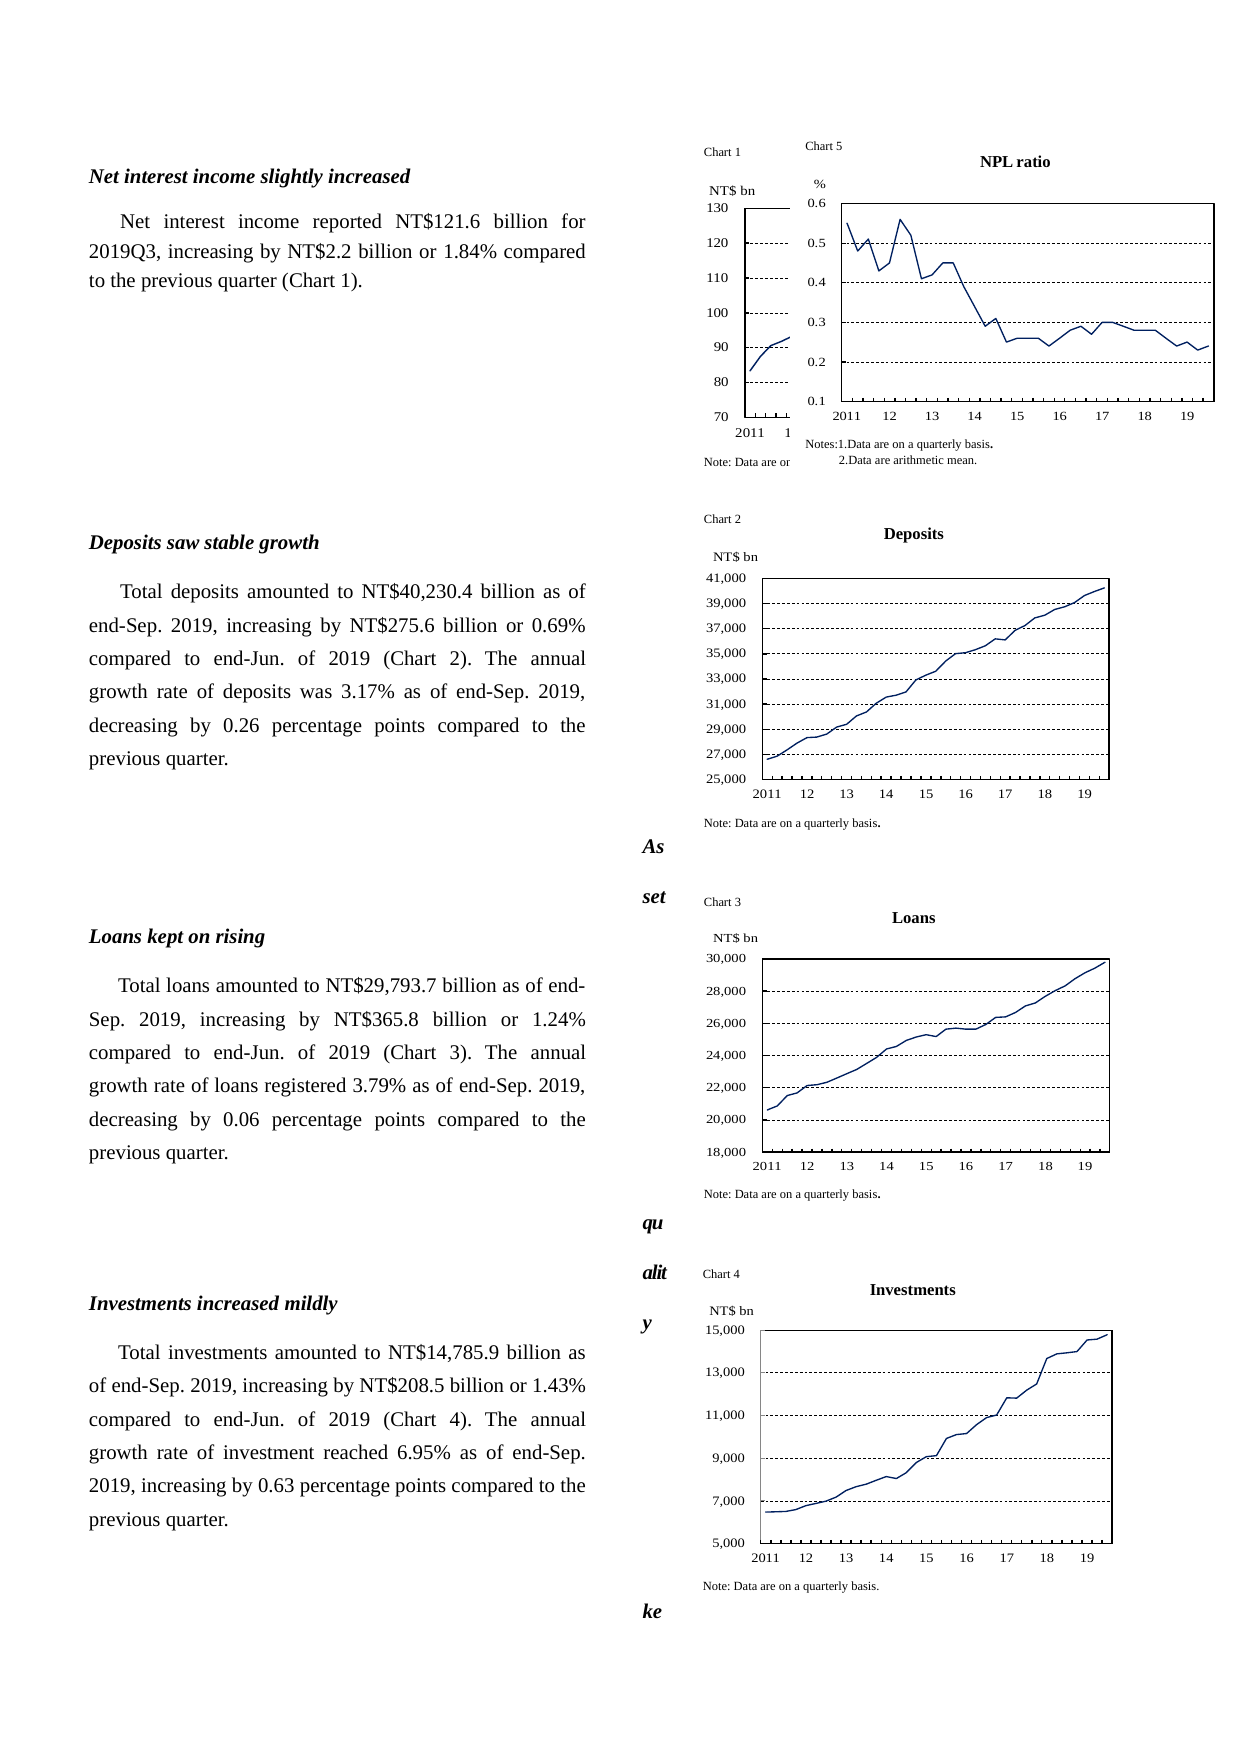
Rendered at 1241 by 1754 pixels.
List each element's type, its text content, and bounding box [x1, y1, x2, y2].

text Chart 3 [704, 893, 1123, 910]
text Deposits [704, 526, 1123, 543]
text Chart 1 [704, 143, 790, 160]
text Note: Data are on a quarterly basis. [704, 805, 1123, 830]
text Net interest income slightly increased [89, 143, 598, 193]
text NPL ratio [805, 154, 1225, 171]
text Note: Data are on a quarterly basis. [704, 1176, 1123, 1201]
text 2.Data are arithmetic mean. [805, 451, 1225, 468]
text Notes:1.Data are on a quarterly basis. [805, 426, 1225, 451]
text Investments increased mildly [89, 1270, 598, 1320]
text Total investments amounted to NT$14,785.9 billion as of end-Sep. 2019, increasing by NT$208.5 billion or 1.43% compared to end-Jun. of 2019 (Chart 4). The annual growth rate of investment reached 6.95% as of end-Sep. 2019, increasing by 0.63 percentage points compared to the previous quarter. [89, 1333, 586, 1533]
text Net interest income reported NT$121.6 billion for 2019Q3, increasing by NT$2.2 billion or 1.84% compared to the previous quarter (Chart 1). [89, 206, 586, 293]
text Deposits saw stable growth [89, 510, 598, 560]
text Net interest income [704, 160, 790, 177]
text Asset quality kept satisfactory [642, 568, 1152, 1629]
text Total deposits amounted to NT$40,230.4 billion as of end-Sep. 2019, increasing by NT$275.6 billion or 0.69% compared to end-Jun. of 2019 (Chart 2). The annual growth rate of deposits was 3.17% as of end-Sep. 2019, decreasing by 0.26 percentage points compared to the previous quarter. [89, 572, 586, 772]
text Investments [703, 1282, 1122, 1299]
text Chart 2 [704, 510, 1123, 526]
text Note: Data are on a quarterly basis. [703, 1568, 1122, 1593]
text Total loans amounted to NT$29,793.7 billion as of end-Sep. 2019, increasing by NT$365.8 billion or 1.24% compared to end-Jun. of 2019 (Chart 3). The annual growth rate of loans registered 3.79% as of end-Sep. 2019, decreasing by 0.06 percentage points compared to the previous quarter. [89, 966, 586, 1166]
text Chart 5 [805, 137, 1225, 154]
text Loans [704, 910, 1123, 927]
text Note: Data are on a quarterly basis. [704, 444, 790, 469]
text Loans kept on rising [89, 903, 598, 953]
text Chart 4 [703, 1266, 1122, 1282]
